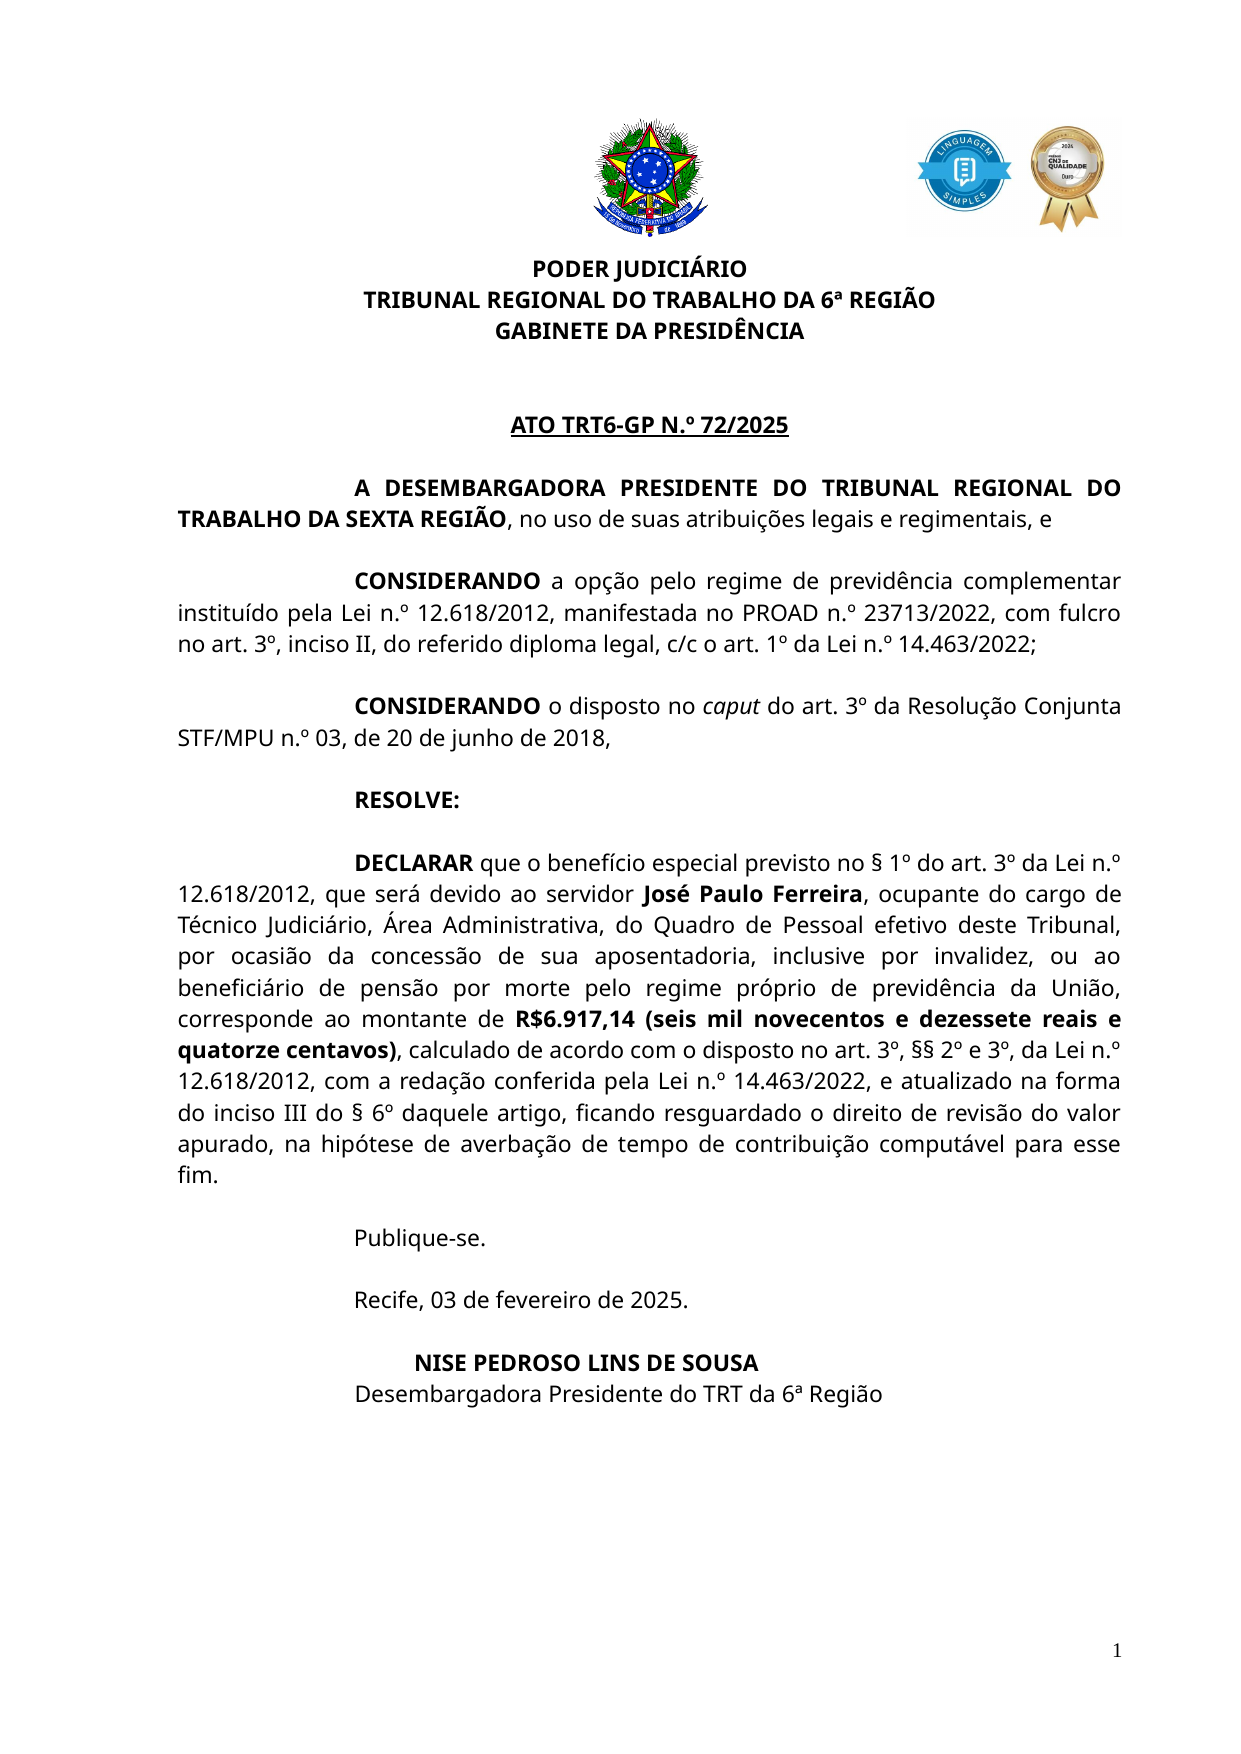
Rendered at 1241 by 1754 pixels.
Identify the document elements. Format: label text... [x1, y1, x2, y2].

text NISE PEDROSO LINS DE SOUSA [177, 1346, 1122, 1378]
text DECLARAR que o benefício especial previsto no § 1º do art. 3º da Lei n.º 12.618/2012, que será devido ao servidor José Paulo Ferreira, ocupante do cargo de Técnico Judiciário, Área Administrativa, do Quadro de Pessoal efetivo deste Tribunal, por ocasião da concessão de sua aposentadoria, inclusive por invalidez, ou ao beneficiário de pensão por morte pelo regime próprio de previdência da União, corresponde ao montante de R$6.917,14 (seis mil novecentos e dezessete reais e quatorze centavos), calculado de acordo com o disposto no art. 3º, §§ 2º e 3º, da Lei n.º 12.618/2012, com a redação conferida pela Lei n.º 14.463/2022, e atualizado na forma do inciso III do § 6º daquele artigo, ficando resguardado o direito de revisão do valor apurado, na hipótese de averbação de tempo de contribuição computável para esse fim. [177, 846, 1122, 1190]
text RESOLVE: [177, 784, 1122, 815]
text Desembargadora Presidente do TRT da 6ª Região [177, 1378, 1122, 1409]
text CONSIDERANDO a opção pelo regime de previdência complementar instituído pela Lei n.º 12.618/2012, manifestada no PROAD n.º 23713/2022, com fulcro no art. 3º, inciso II, do referido diploma legal, c/c o art. 1º da Lei n.º 14.463/2022; [177, 565, 1122, 659]
text ATO TRT6-GP N.º 72/2025 [177, 409, 1122, 440]
text Recife, 03 de fevereiro de 2025. [177, 1284, 1122, 1315]
picture [906, 117, 1122, 237]
text Publique-se. [177, 1221, 1122, 1253]
text CONSIDERANDO o disposto no caput do art. 3º da Resolução Conjunta STF/MPU n.º 03, de 20 de junho de 2018, [177, 690, 1122, 753]
picture [587, 115, 711, 239]
text A DESEMBARGADORA PRESIDENTE DO TRIBUNAL REGIONAL DO TRABALHO DA SEXTA REGIÃO, no uso de suas atribuições legais e regimentais, e [177, 471, 1122, 534]
